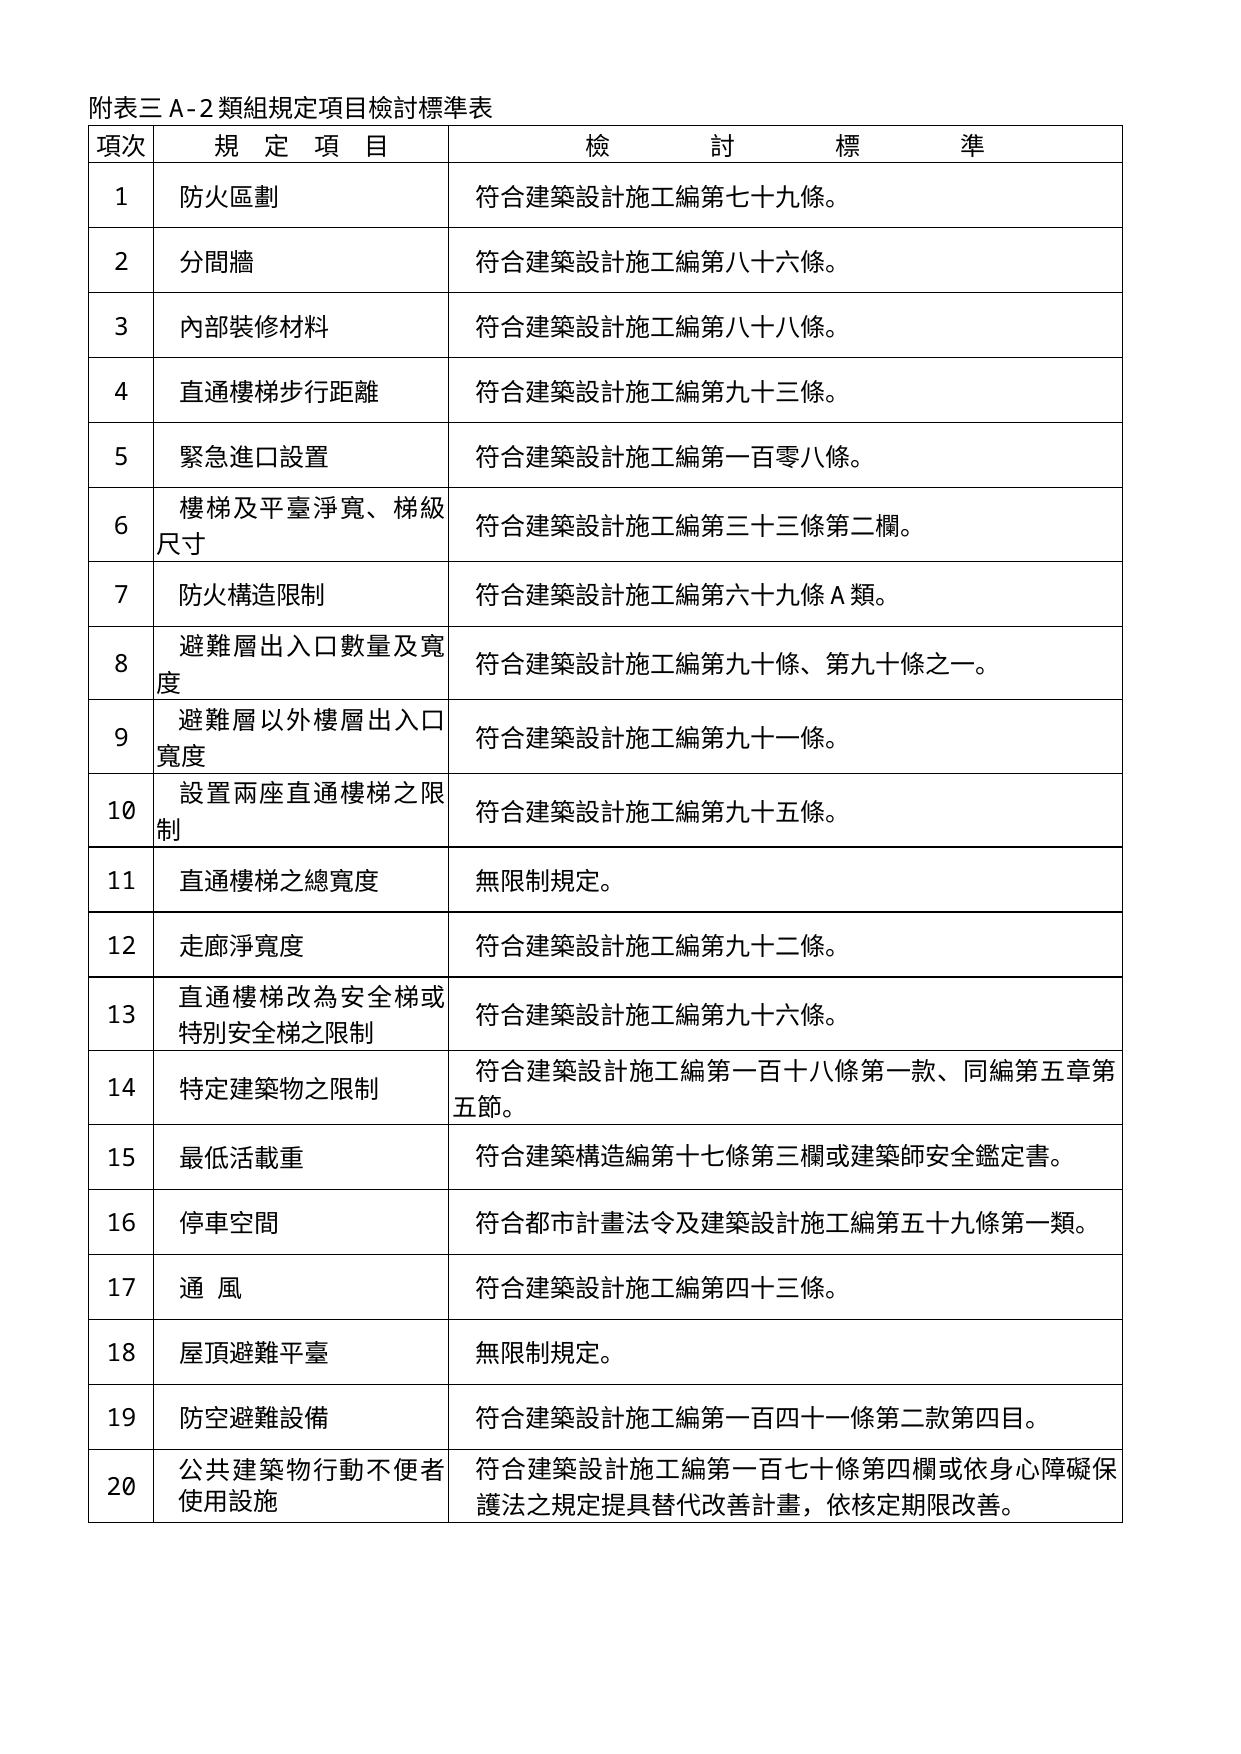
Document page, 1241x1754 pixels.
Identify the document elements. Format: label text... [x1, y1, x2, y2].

table_cell 3 [89, 293, 153, 357]
table_cell 11 [89, 848, 153, 911]
table_cell 內部裝修材料 [154, 293, 448, 357]
table_cell 直通樓梯之總寬度 [154, 848, 448, 911]
table_cell 走廊淨寬度 [154, 913, 448, 976]
table_cell 直通樓梯改為安全梯或特別安全梯之限制 [154, 978, 448, 1050]
table_cell 最低活載重 [154, 1125, 448, 1188]
table_cell 7 [89, 562, 153, 626]
table_cell 符合建築設計施工編第九十三條。 [449, 358, 1122, 422]
table_cell 分間牆 [154, 228, 448, 292]
table_cell 無限制規定。 [449, 1320, 1122, 1383]
table_cell 符合建築設計施工編第一百十八條第一款、同編第五章第五節。 [449, 1051, 1122, 1123]
table_cell 1 [89, 163, 153, 227]
table_cell 2 [89, 228, 153, 292]
table_header 檢 討 標 準 [449, 126, 1122, 162]
table_cell 符合建築設計施工編第九十條、第九十條之一。 [449, 627, 1122, 699]
table_cell 符合建築構造編第十七條第三欄或建築師安全鑑定書。 [449, 1125, 1122, 1188]
table_cell 12 [89, 913, 153, 976]
text 附表三A-2類組規定項目檢討標準表 [89, 89, 1122, 125]
table_cell 13 [89, 978, 153, 1050]
table_cell 符合建築設計施工編第四十三條。 [449, 1255, 1122, 1318]
table_cell 樓梯及平臺淨寬、梯級尺寸 [154, 488, 448, 561]
table_cell 符合建築設計施工編第三十三條第二欄。 [449, 488, 1122, 561]
table_cell 9 [89, 700, 153, 773]
table_cell 符合建築設計施工編第六十九條A類。 [449, 562, 1122, 626]
table_cell 防空避難設備 [154, 1385, 448, 1448]
table_cell 屋頂避難平臺 [154, 1320, 448, 1383]
table_cell 符合建築設計施工編第一百四十一條第二款第四目。 [449, 1385, 1122, 1448]
table_cell 設置兩座直通樓梯之限制 [154, 774, 448, 846]
table_cell 緊急進口設置 [154, 423, 448, 487]
table_cell 停車空間 [154, 1190, 448, 1253]
table_cell 16 [89, 1190, 153, 1253]
table_cell 符合建築設計施工編第八十六條。 [449, 228, 1122, 292]
table_cell 15 [89, 1125, 153, 1188]
table_header 項次 [89, 126, 153, 162]
table_cell 8 [89, 627, 153, 699]
table_cell 符合建築設計施工編第九十二條。 [449, 913, 1122, 976]
table_cell 20 [89, 1450, 153, 1522]
table_cell 防火區劃 [154, 163, 448, 227]
table_cell 符合建築設計施工編第九十五條。 [449, 774, 1122, 846]
table_cell 符合建築設計施工編第七十九條。 [449, 163, 1122, 227]
table_cell 通 風 [154, 1255, 448, 1318]
table_cell 防火構造限制 [154, 562, 448, 626]
table_cell 特定建築物之限制 [154, 1051, 448, 1123]
table_cell 10 [89, 774, 153, 846]
table_cell 18 [89, 1320, 153, 1383]
table_cell 符合都市計畫法令及建築設計施工編第五十九條第一類。 [449, 1190, 1122, 1253]
table_cell 14 [89, 1051, 153, 1123]
table_cell 6 [89, 488, 153, 561]
table_cell 符合建築設計施工編第八十八條。 [449, 293, 1122, 357]
table_cell 17 [89, 1255, 153, 1318]
table_cell 4 [89, 358, 153, 422]
table_cell 避難層以外樓層出入口寬度 [154, 700, 448, 773]
table_cell 符合建築設計施工編第一百七十條第四欄或依身心障礙保護法之規定提具替代改善計畫，依核定期限改善。 [449, 1450, 1122, 1522]
table_cell 19 [89, 1385, 153, 1448]
table_cell 符合建築設計施工編第一百零八條。 [449, 423, 1122, 487]
table_cell 直通樓梯步行距離 [154, 358, 448, 422]
table_cell 符合建築設計施工編第九十六條。 [449, 978, 1122, 1050]
table_header 規 定 項 目 [154, 126, 448, 162]
table_cell 5 [89, 423, 153, 487]
table_cell 避難層出入口數量及寬度 [154, 627, 448, 699]
table_cell 無限制規定。 [449, 848, 1122, 911]
table_cell 符合建築設計施工編第九十一條。 [449, 700, 1122, 773]
table_cell 公共建築物行動不便者使用設施 [154, 1450, 448, 1522]
